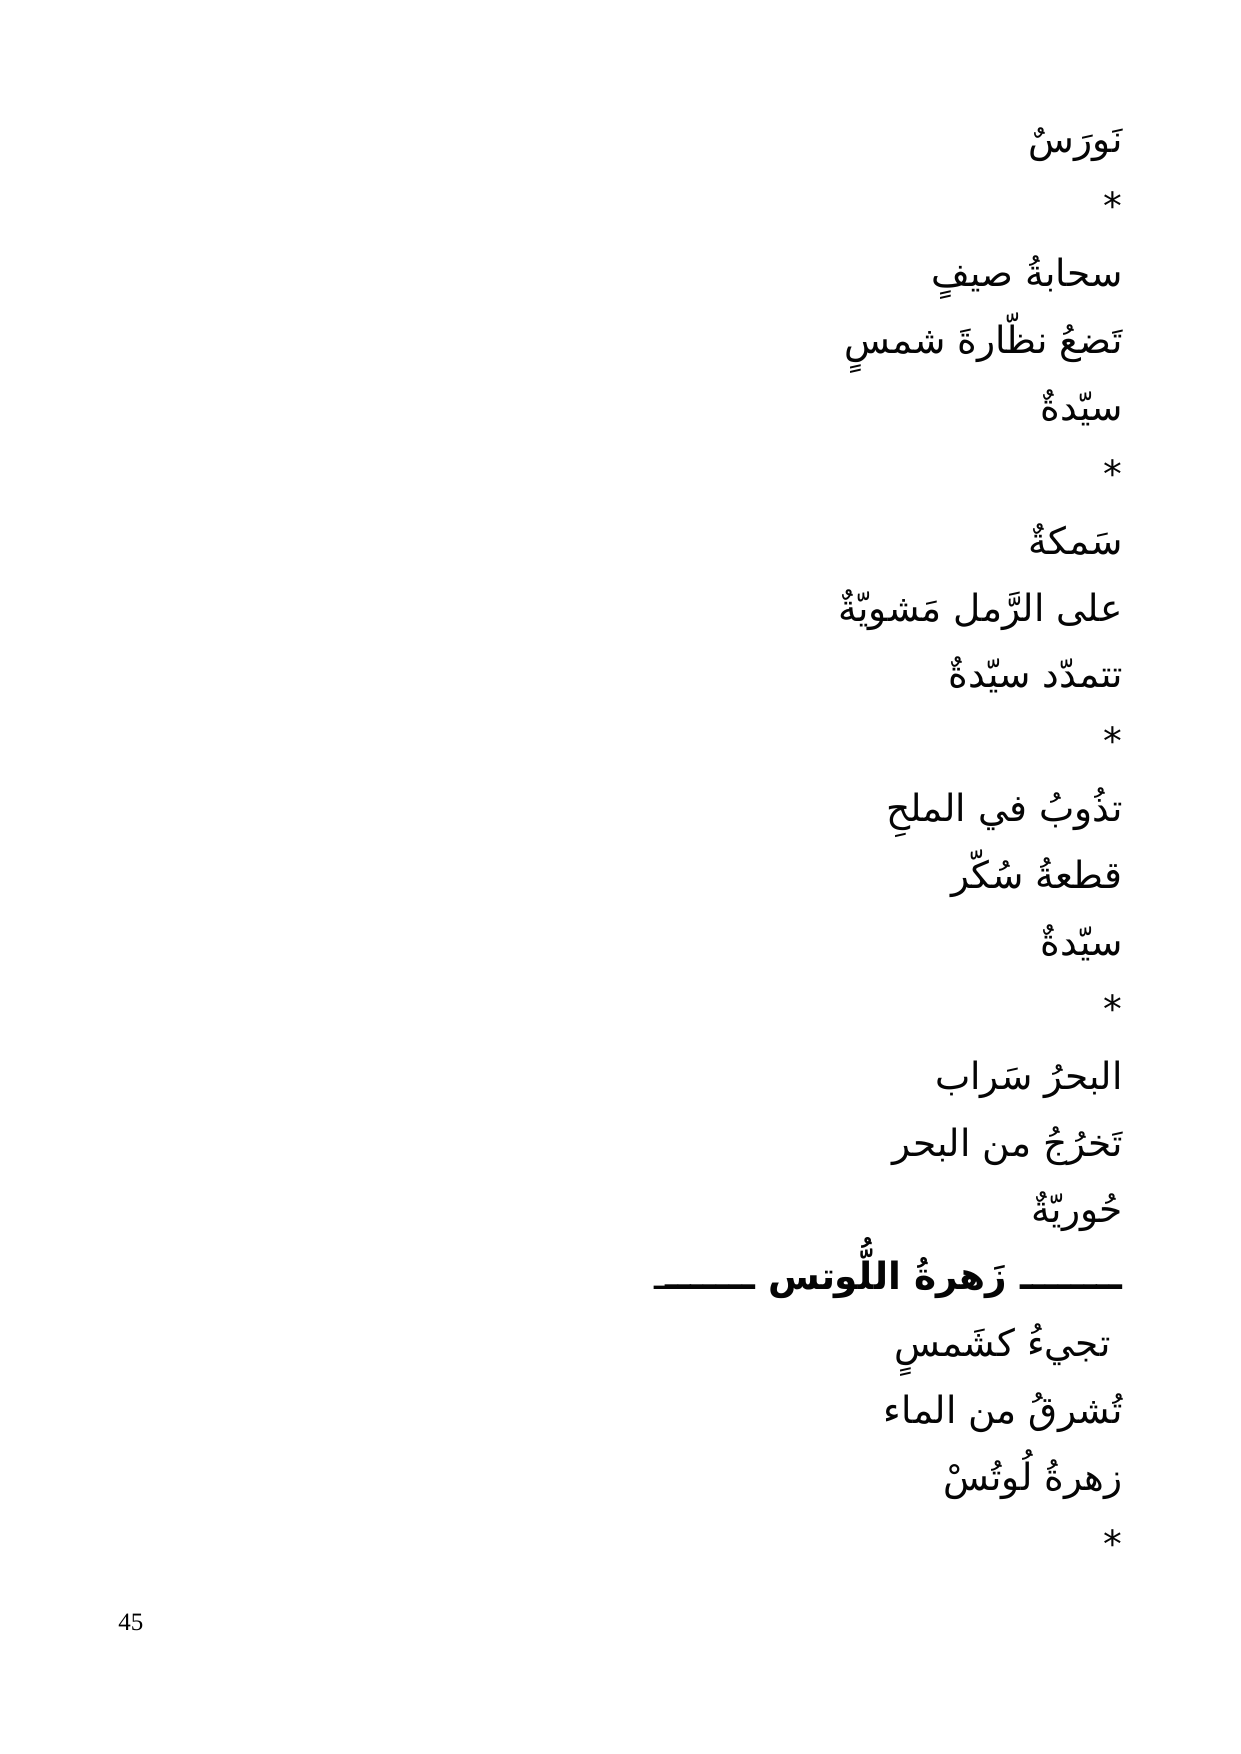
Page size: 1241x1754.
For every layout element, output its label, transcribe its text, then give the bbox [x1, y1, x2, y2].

text تَخرُجُ من البحر [118, 1121, 1122, 1165]
text تتمدّد سيّدةٌ [118, 653, 1122, 697]
text * [118, 185, 1122, 229]
text سيّدةٌ [118, 386, 1122, 429]
text * [118, 987, 1122, 1031]
text زهرةُ لُوتُسْ [118, 1456, 1122, 1499]
text نَورَسٌ [118, 118, 1122, 162]
text قطعةُ سُكّر [118, 854, 1122, 897]
text تُشرقُ من الماء [118, 1389, 1122, 1432]
text * [118, 720, 1122, 764]
text على الرَّمل مَشويّةٌ [118, 586, 1122, 630]
text البحرُ سَراب [118, 1054, 1122, 1098]
text سحابةُ صيفٍ [118, 252, 1122, 296]
text تذُوبُ في الملحِ [118, 787, 1122, 831]
text سَمكةٌ [118, 519, 1122, 563]
text تَضعُ نظّارةَ شمسٍ [118, 319, 1122, 362]
text ــــــــ زَهرةُ اللُّوتس ــــــــ [118, 1255, 1122, 1299]
text * [118, 452, 1122, 496]
text سيّدةٌ [118, 921, 1122, 964]
text تجيءُ كشَمسٍ [118, 1322, 1122, 1366]
text حُوريّةٌ [118, 1188, 1122, 1232]
text * [118, 1522, 1122, 1566]
